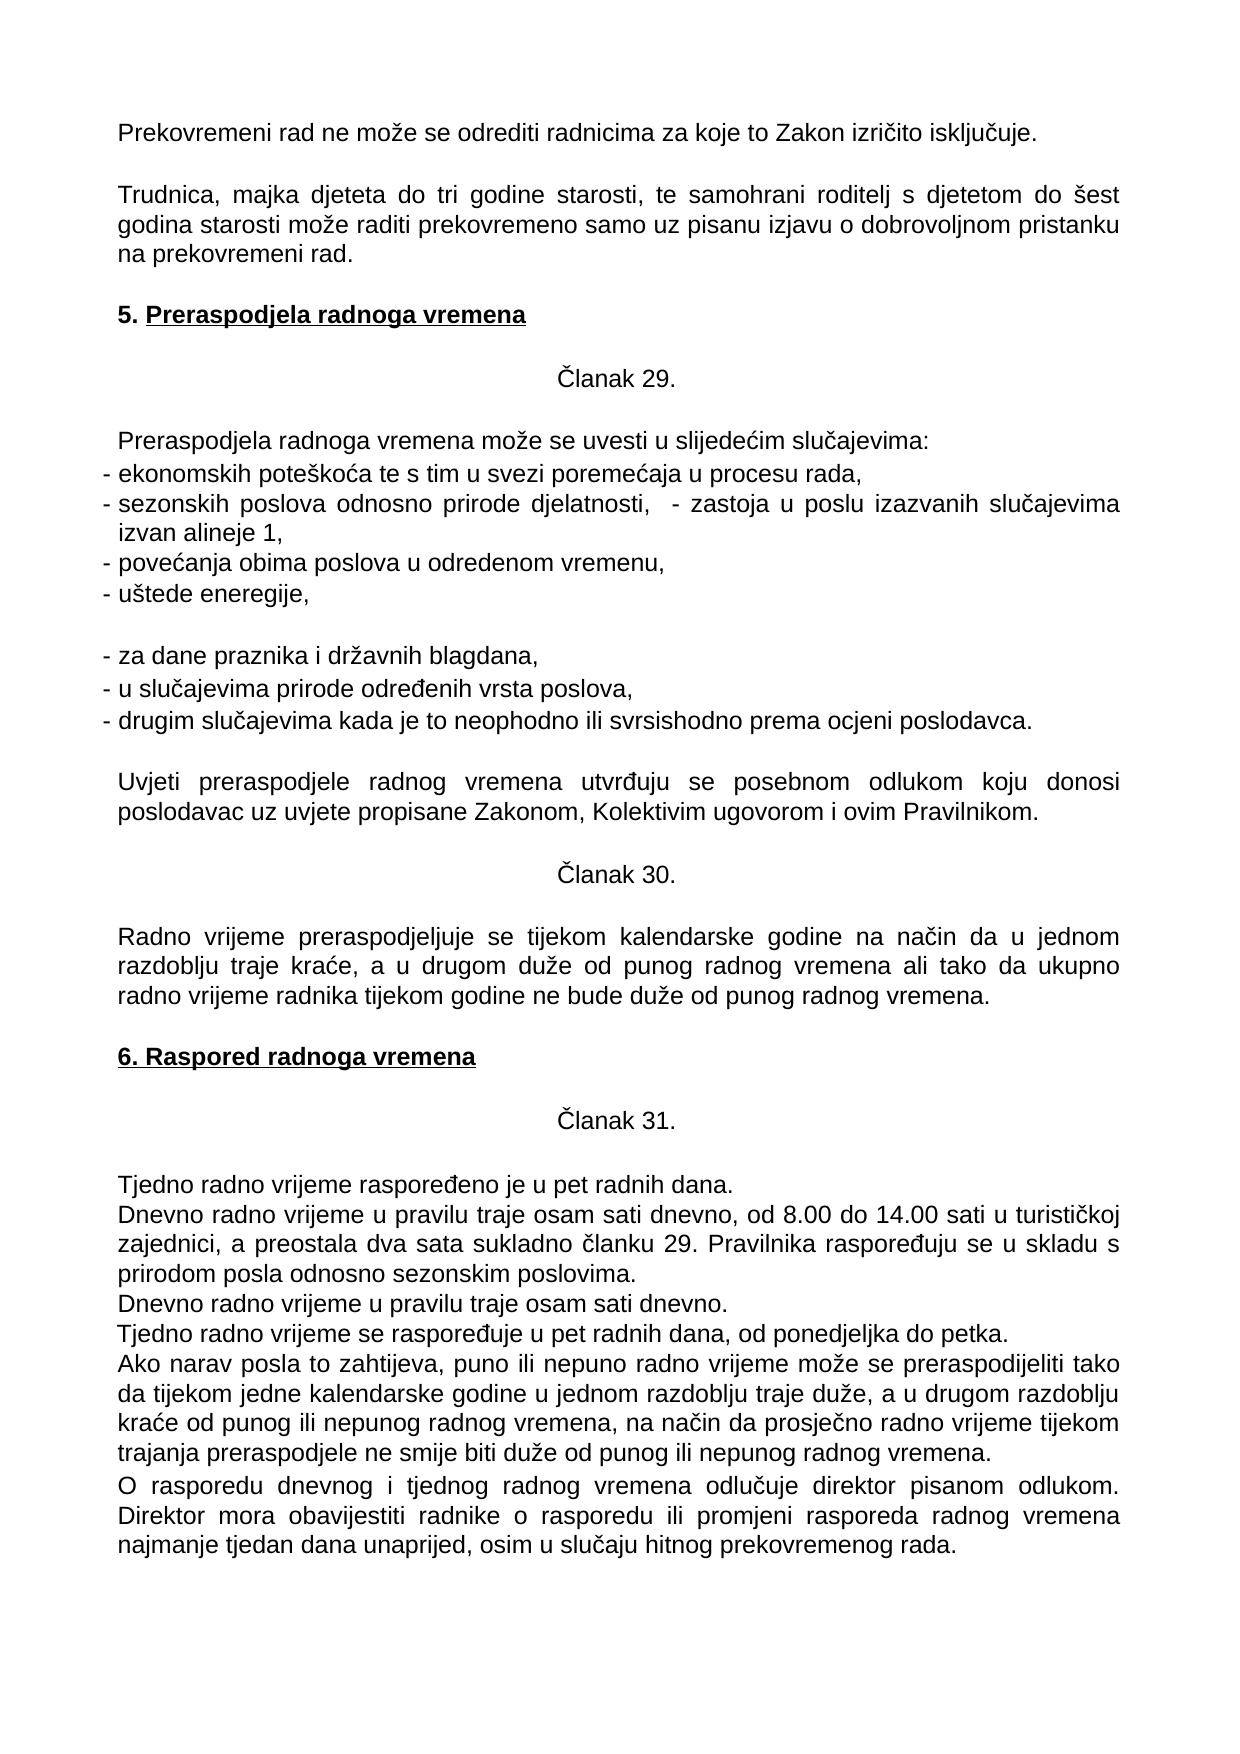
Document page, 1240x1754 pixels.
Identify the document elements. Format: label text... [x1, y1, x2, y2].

list uštede eneregije, [102, 578, 1122, 607]
text Tjedno radno vrijeme se raspoređuje u pet radnih dana, od ponedjeljka do petka. [116, 1319, 1123, 1348]
list sezonskih poslova odnosno prirode djelatnosti, - zastoja u poslu izazvanih slučajevima izvan alineje 1, [102, 489, 1122, 547]
list povećanja obima poslova u odredenom vremenu, [102, 548, 1122, 577]
text Dnevno radno vrijeme u pravilu traje osam sati dnevno. [117, 1289, 1122, 1318]
text Prekovremeni rad ne može se odrediti radnicima za koje to Zakon izričito isključuje. [117, 118, 1122, 147]
text O rasporedu dnevnog i tjednog radnog vremena odlučuje direktor pisanom odlukom. Direktor mora obavijestiti radnike o rasporedu ili promjeni rasporeda radnog vremena najmanje tjedan dana unaprijed, osim u slučaju hitnog prekovremenog rada. [117, 1471, 1122, 1559]
text Radno vrijeme preraspodjeljuje se tijekom kalendarske godine na način da u jednom razdoblju traje kraće, a u drugom duže od punog radnog vremena ali tako da ukupno radno vrijeme radnika tijekom godine ne bude duže od punog radnog vremena. [117, 922, 1122, 1009]
text Uvjeti preraspodjele radnog vremena utvrđuju se posebnom odlukom koju donosi poslodavac uz uvjete propisane Zakonom, Kolektivim ugovorom i ovim Pravilnikom. [117, 767, 1122, 826]
list drugim slučajevima kada je to neophodno ili svrsishodno prema ocjeni poslodavca. [102, 706, 1122, 735]
text Dnevno radno vrijeme u pravilu traje osam sati dnevno, od 8.00 do 14.00 sati u turističkoj zajednici, a preostala dva sata sukladno članku 29. Pravilnika raspoređuju se u skladu s prirodom posla odnosno sezonskim poslovima. [117, 1200, 1122, 1288]
text Članak 29. [118, 364, 1122, 393]
text Trudnica, majka djeteta do tri godine starosti, te samohrani roditelj s djetetom do šest godina starosti može raditi prekovremeno samo uz pisanu izjavu o dobrovoljnom pristanku na prekovremeni rad. [117, 180, 1122, 268]
text Ako narav posla to zahtijeva, puno ili nepuno radno vrijeme može se preraspodijeliti tako da tijekom jedne kalendarske godine u jednom razdoblju traje duže, a u drugom razdoblju kraće od punog ili nepunog radnog vremena, na način da prosječno radno vrijeme tijekom trajanja preraspodjele ne smije biti duže od punog ili nepunog radnog vremena. [117, 1349, 1122, 1467]
list za dane praznika i državnih blagdana, [102, 641, 1122, 670]
text Članak 31. [118, 1106, 1122, 1134]
text Tjedno radno vrijeme raspoređeno je u pet radnih dana. [117, 1170, 1122, 1198]
list ekonomskih poteškoća te s tim u svezi poremećaja u procesu rada, [102, 459, 1122, 487]
text Članak 30. [118, 860, 1122, 889]
subtitle 6. Raspored radnoga vremena [117, 1042, 1123, 1070]
subtitle 5. Preraspodjela radnoga vremena [117, 300, 1123, 329]
text Preraspodjela radnoga vremena može se uvesti u slijedećim slučajevima: [117, 426, 1122, 455]
list u slučajevima prirode određenih vrsta poslova, [102, 674, 1122, 703]
